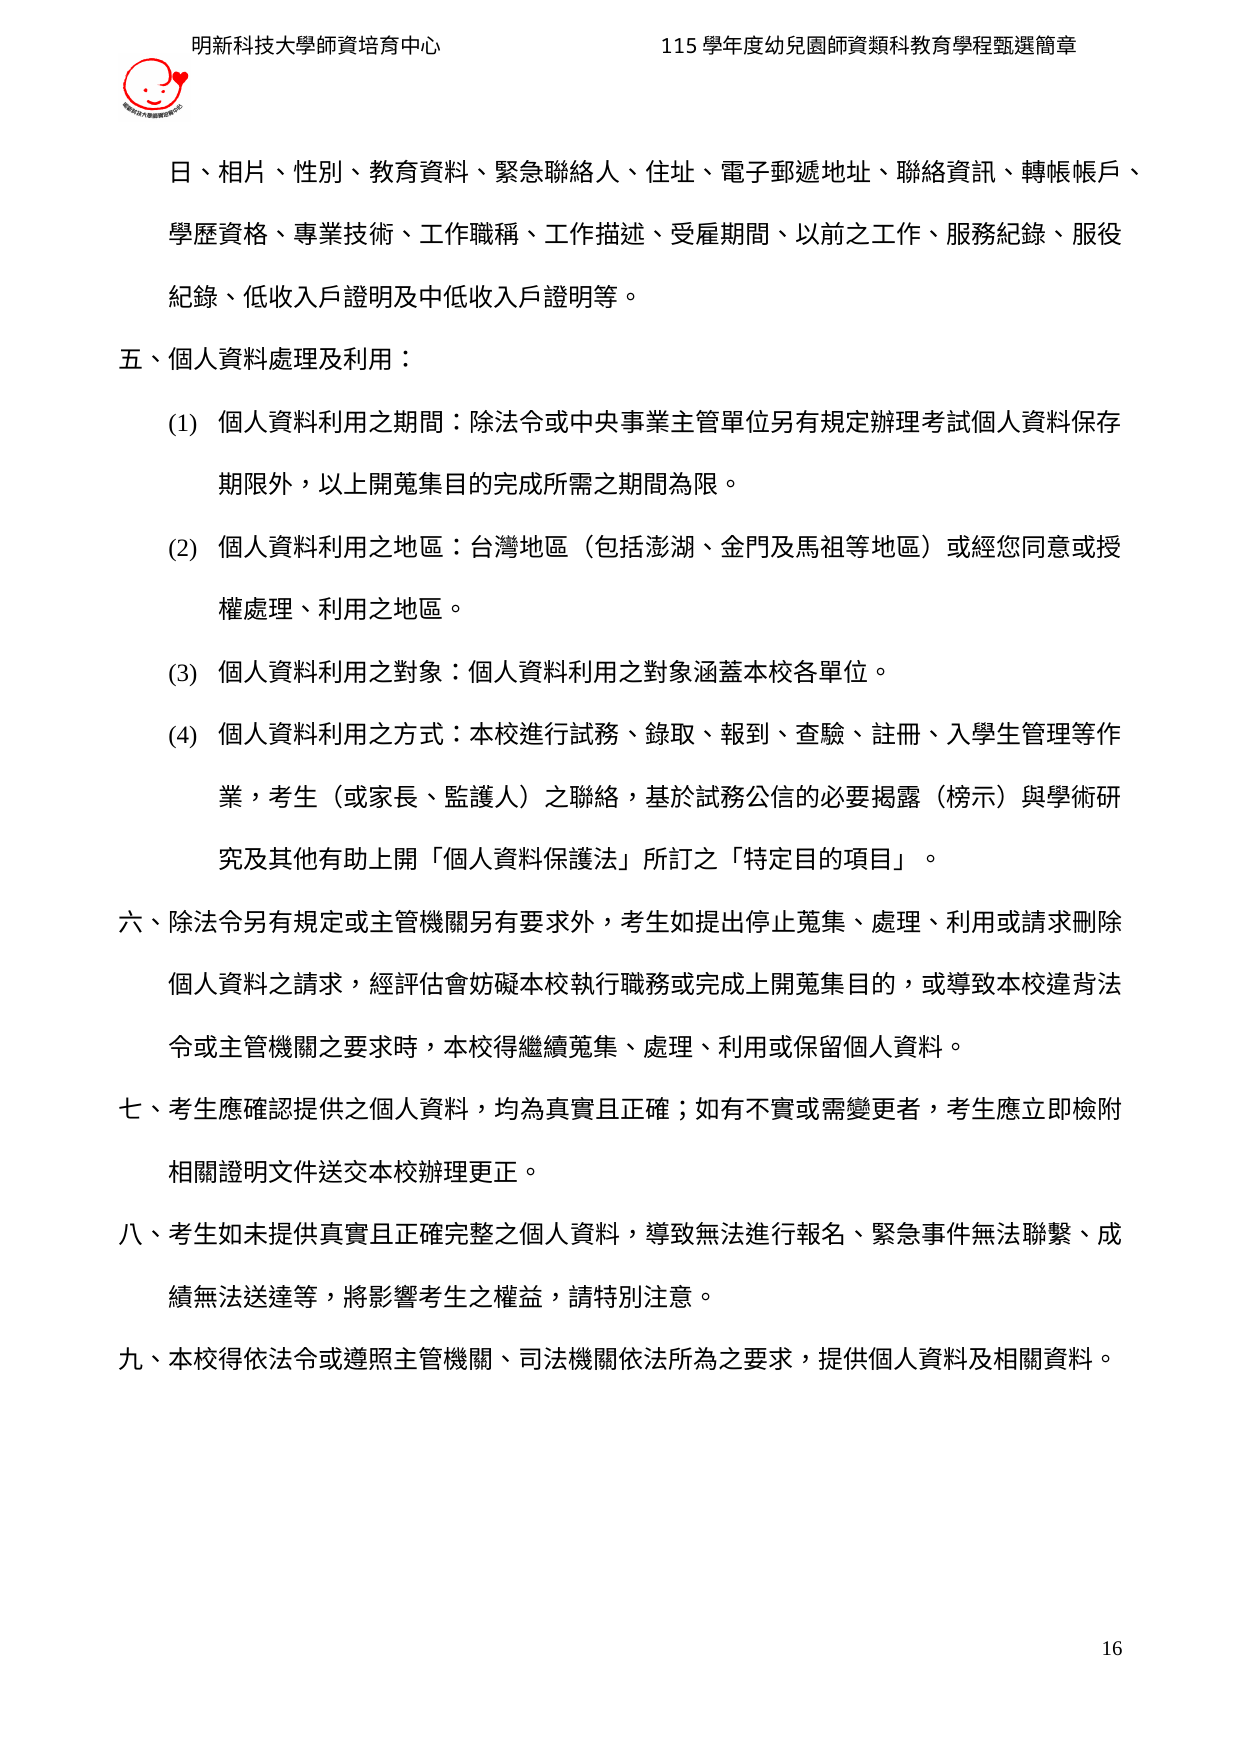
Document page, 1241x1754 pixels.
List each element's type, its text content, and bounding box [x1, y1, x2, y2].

subtitle 七、考生應確認提供之個人資料，均為真實且正確；如有不實或需變更者，考生應立即檢附相關證明文件送交本校辦理更正。 [118, 1066, 1122, 1191]
subtitle 六、除法令另有規定或主管機關另有要求外，考生如提出停止蒐集、處理、利用或請求刪除個人資料之請求，經評估會妨礙本校執行職務或完成上開蒐集目的，或導致本校違背法令或主管機關之要求時，本校得繼續蒐集、處理、利用或保留個人資料。 [118, 879, 1122, 1066]
subtitle 八、考生如未提供真實且正確完整之個人資料，導致無法進行報名、緊急事件無法聯繫、成績無法送達等，將影響考生之權益，請特別注意。 [118, 1191, 1122, 1316]
subtitle 四、個人資料之類別：本校所蒐集之考生個人資料為識別個人者（C001：「個人資料保護法」所訂之「個人資料類別」，以下相同。）、識別財務者（C002）、政府資料中之辨識者（C003）、個人描述（C011）、移民情形（C033）之居留證、職業（C038）、執照或其他許可（C039）、學校紀錄（C051）、資格或技術（C052）、職務專長（C054）、著作（C056）、學生（員）、應考紀錄（C057）、現行之受僱情形（C061）、雇用經過（C062）、離職經過（C063）、工作經驗（C064）、受訓紀錄（C072）等個人資料類別，內容包括姓名、國民身分證（含居留證）或護照號碼、生日、相片、性別、教育資料、緊急聯絡人、住址、電子郵遞地址、聯絡資訊、轉帳帳戶、學歷資格、專業技術、工作職稱、工作描述、受雇期間、以前之工作、服務紀錄、服役紀錄、低收入戶證明及中低收入戶證明等。 [118, 129, 1122, 316]
list 個人資料利用之方式：本校進行試務、錄取、報到、查驗、註冊、入學生管理等作業，考生（或家長、監護人）之聯絡，基於試務公信的必要揭露（榜示）與學術研究及其他有助上開「個人資料保護法」所訂之「特定目的項目」。 [168, 691, 1122, 879]
list 個人資料利用之地區：台灣地區（包括澎湖、金門及馬祖等地區）或經您同意或授權處理、利用之地區。 [168, 504, 1122, 629]
list 個人資料利用之期間：除法令或中央事業主管單位另有規定辦理考試個人資料保存期限外，以上開蒐集目的完成所需之期間為限。 [168, 379, 1122, 504]
subtitle 九、本校得依法令或遵照主管機關、司法機關依法所為之要求，提供個人資料及相關資料。 [118, 1316, 1122, 1379]
subtitle 五、個人資料處理及利用： [118, 316, 1122, 379]
list 個人資料利用之對象：個人資料利用之對象涵蓋本校各單位。 [168, 629, 1122, 691]
